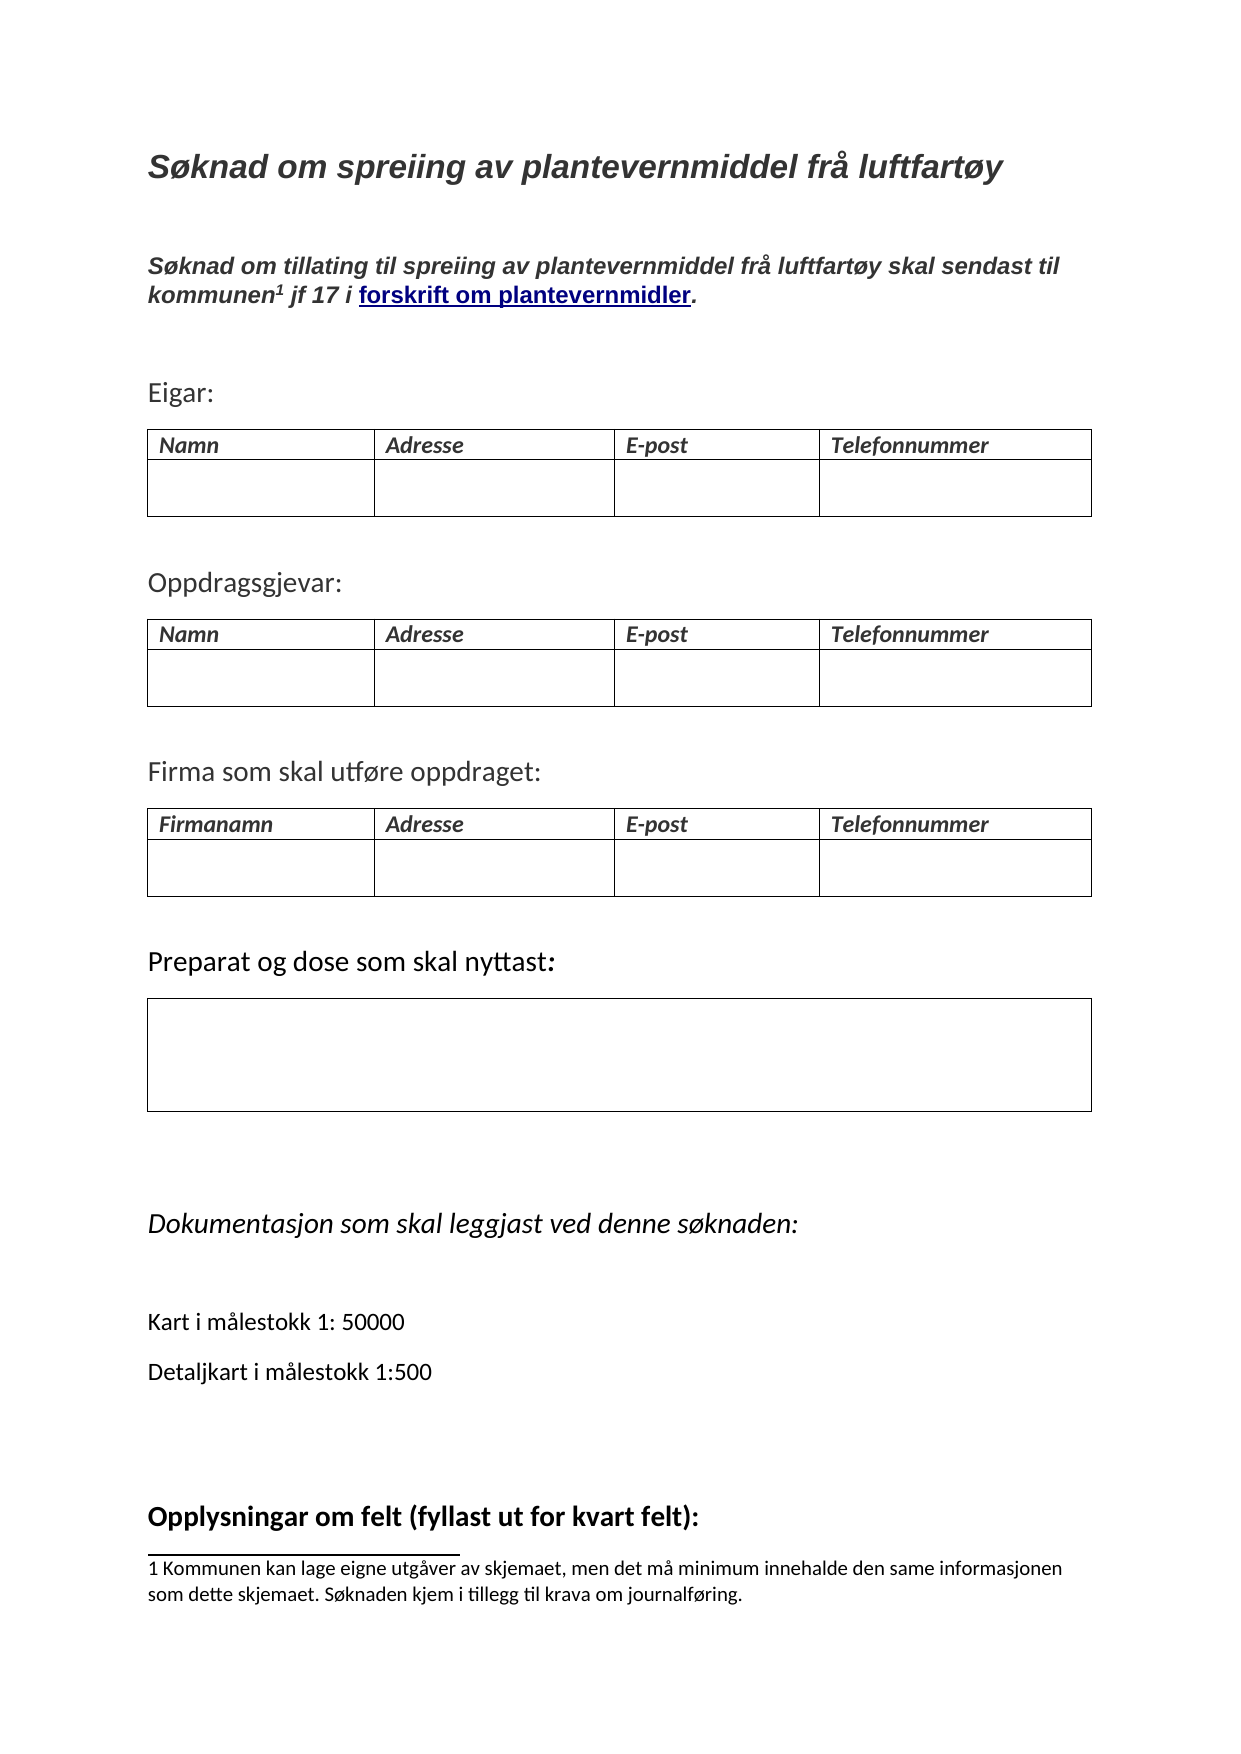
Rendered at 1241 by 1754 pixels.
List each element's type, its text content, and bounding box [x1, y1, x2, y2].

table_cell [820, 650, 1091, 706]
text Preparat og dose som skal nyttast: [148, 943, 1093, 979]
table_cell [375, 650, 614, 706]
table_header Telefonnummer [820, 620, 1091, 649]
table_header Adresse [375, 809, 614, 838]
table_header Telefonnummer [820, 430, 1091, 459]
table_header [148, 999, 1091, 1111]
table_header Firmanamn [148, 809, 374, 838]
table_cell [615, 840, 819, 896]
table_cell [615, 460, 819, 516]
text Søknad om tillating til spreiing av plantevernmiddel frå luftfartøy skal sendast til kommunen jf 17 i forskrift om plantevernmidler. [148, 252, 1093, 309]
table_header Namn [148, 430, 374, 459]
text Dokumentasjon som skal leggjast ved denne søknaden: [148, 1205, 1093, 1241]
table_header E-post [615, 809, 819, 838]
text Oppdragsgjevar: [148, 564, 1093, 599]
text Opplysningar om felt (fyllast ut for kvart felt): [148, 1498, 1093, 1534]
table_cell [375, 460, 614, 516]
table_header E-post [615, 430, 819, 459]
table_cell [148, 650, 374, 706]
table_header Telefonnummer [820, 809, 1091, 838]
text Firma som skal utføre oppdraget: [148, 753, 1093, 789]
table_cell [375, 840, 614, 896]
table_cell [820, 460, 1091, 516]
table_header E-post [615, 620, 819, 649]
text Kart i målestokk 1: 50000 [148, 1306, 1093, 1337]
text Eigar: [148, 374, 1093, 410]
text Kommunen kan lage eigne utgåver av skjemaet, men det må minimum innehalde den same informasjonen som dette skjemaet. Søknaden kjem i tillegg til krava om journalføring. [148, 1556, 1093, 1606]
table_cell [148, 840, 374, 896]
table_cell [148, 460, 374, 516]
table_header Namn [148, 620, 374, 649]
table_header Adresse [375, 430, 614, 459]
text Detaljkart i målestokk 1:500 [148, 1356, 1093, 1386]
table_cell [820, 840, 1091, 896]
table_cell [615, 650, 819, 706]
text Søknad om spreiing av plantevernmiddel frå luftfartøy [148, 148, 1093, 186]
table_header Adresse [375, 620, 614, 649]
